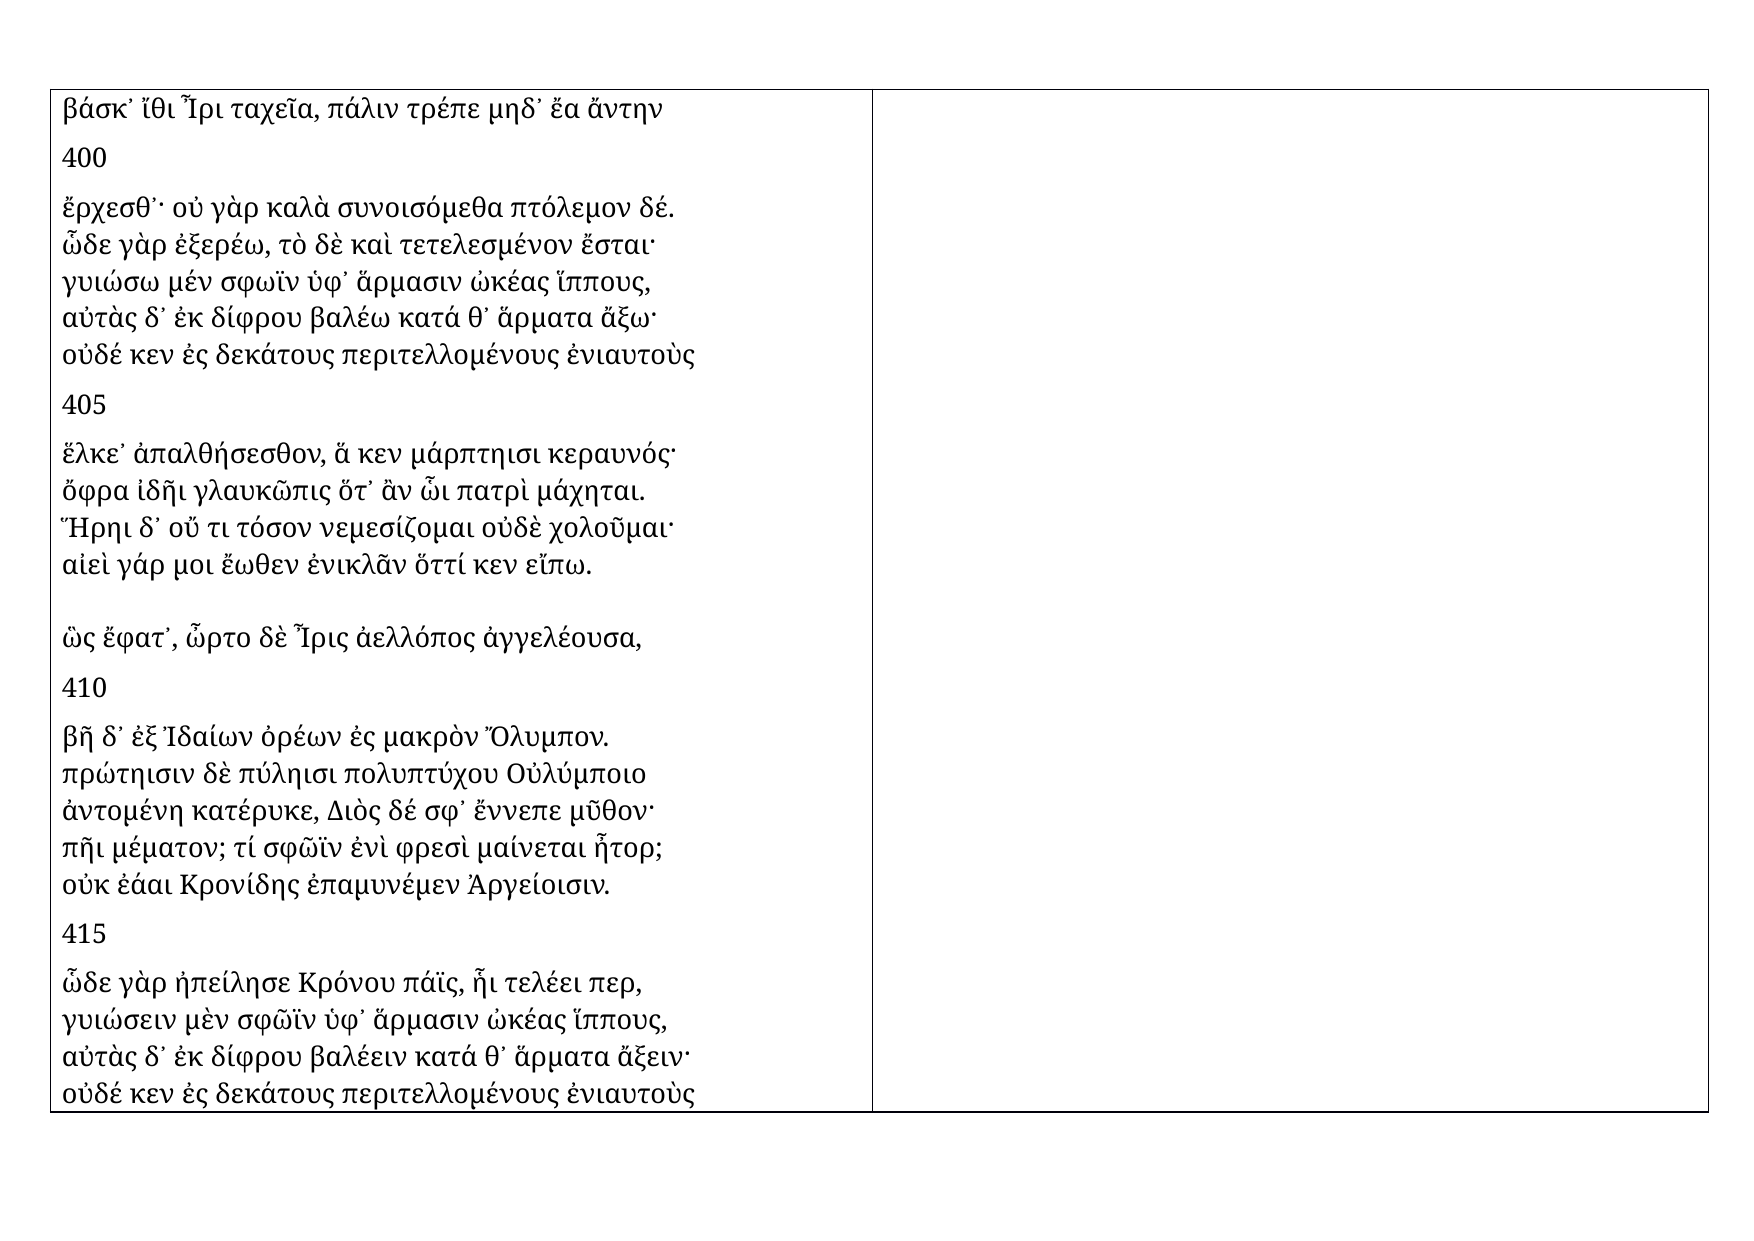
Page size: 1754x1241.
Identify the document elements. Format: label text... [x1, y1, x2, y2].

table_header βάσκ᾽ ἴθι Ἶρι ταχεῖα, πάλιν τρέπε μηδ᾽ ἔα ἄντην 400 ἔρχεσθ᾽· οὐ γὰρ καλὰ συνοισόμεθα πτόλεμον δέ. ὧδε γὰρ ἐξερέω, τὸ δὲ καὶ τετελεσμένον ἔσται· γυιώσω μέν σφωϊν ὑφ᾽ ἅρμασιν ὠκέας ἵππους, αὐτὰς δ᾽ ἐκ δίφρου βαλέω κατά θ᾽ ἅρματα ἄξω· οὐδέ κεν ἐς δεκάτους περιτελλομένους ἐνιαυτοὺς 405 ἕλκε᾽ ἀπαλθήσεσθον, ἅ κεν μάρπτηισι κεραυνός· ὄφρα ἰδῆι γλαυκῶπις ὅτ᾽ ἂν ὧι πατρὶ μάχηται. Ἥρηι δ᾽ οὔ τι τόσον νεμεσίζομαι οὐδὲ χολοῦμαι· αἰεὶ γάρ μοι ἔωθεν ἐνικλᾶν ὅττί κεν εἴπω. ὣς ἔφατ᾽, ὦρτο δὲ Ἶρις ἀελλόπος ἀγγελέουσα, 410 βῆ δ᾽ ἐξ Ἰδαίων ὀρέων ἐς μακρὸν Ὄλυμπον. πρώτηισιν δὲ πύληισι πολυπτύχου Οὐλύμποιο ἀντομένη κατέρυκε, Διὸς δέ σφ᾽ ἔννεπε μῦθον· πῆι μέματον; τί σφῶϊν ἐνὶ φρεσὶ μαίνεται ἦτορ; οὐκ ἐάαι Κρονίδης ἐπαμυνέμεν Ἀργείοισιν. 415 ὧδε γὰρ ἠπείλησε Κρόνου πάϊς, ἧι τελέει περ, γυιώσειν μὲν σφῶϊν ὑφ᾽ ἅρμασιν ὠκέας ἵππους, αὐτὰς δ᾽ ἐκ δίφρου βαλέειν κατά θ᾽ ἅρματα ἄξειν· οὐδέ κεν ἐς δεκάτους περιτελλομένους ἐνιαυτοὺς [51, 90, 872, 1111]
table_header [873, 90, 1708, 1111]
